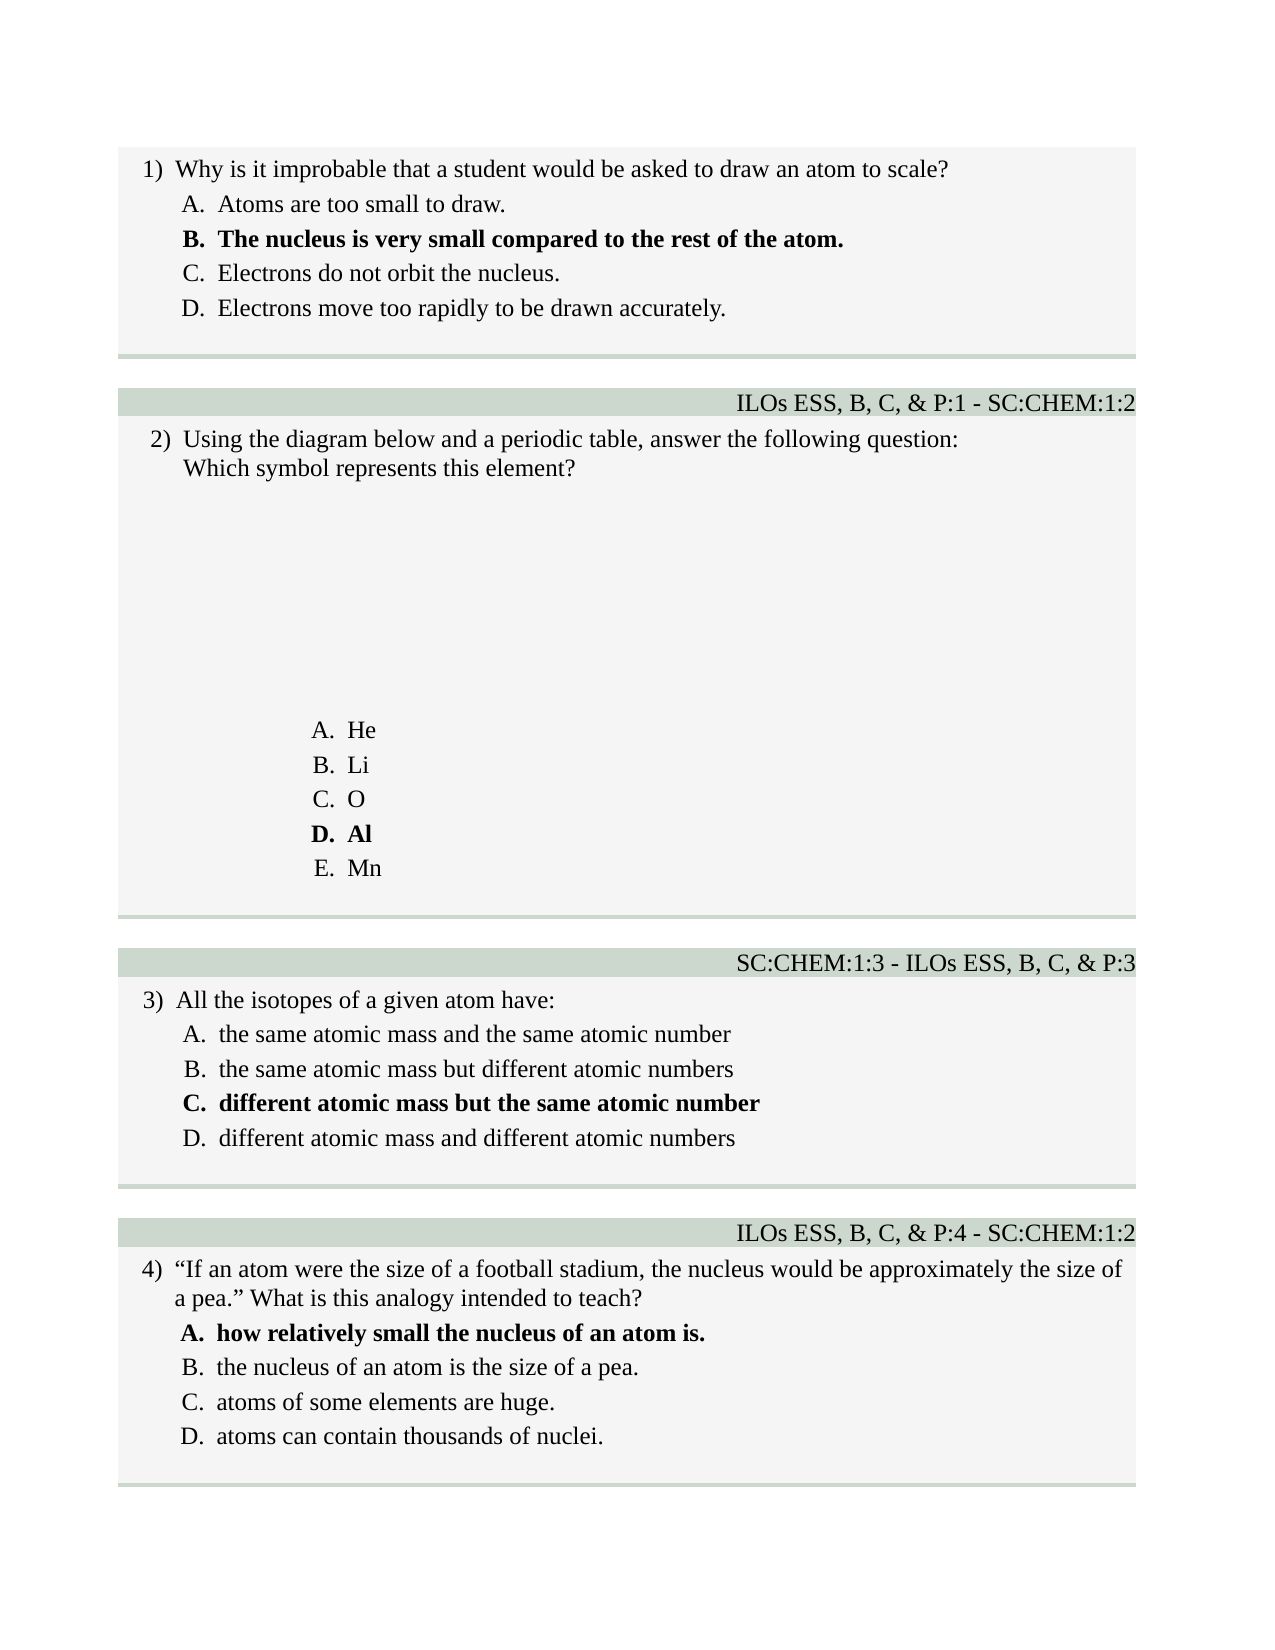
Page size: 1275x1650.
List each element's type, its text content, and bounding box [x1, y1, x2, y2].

table_cell [123, 781, 180, 816]
table_cell Electrons move too rapidly to be drawn accurately. [214, 290, 1131, 324]
table_cell A. [171, 1315, 213, 1349]
table_cell [123, 851, 180, 885]
table_cell [123, 1315, 171, 1349]
table_cell Al [344, 816, 1131, 851]
table_header [118, 416, 1136, 915]
table_header [118, 1247, 1136, 1483]
table_header [118, 147, 1136, 354]
table_header ILOs ESS, B, C, & P:1 - SC:CHEM:1:2 [118, 388, 1136, 416]
table_cell B. [172, 221, 214, 255]
table_cell D. [173, 1120, 216, 1155]
table_header 4) [123, 1251, 171, 1315]
table_header ILOs ESS, B, C, & P:4 - SC:CHEM:1:2 [118, 1218, 1136, 1247]
table_cell Li [344, 747, 1131, 781]
table_cell [123, 1051, 173, 1086]
table_cell He [344, 712, 1131, 747]
table_header 3) [123, 982, 173, 1016]
table_cell C. [171, 1384, 213, 1418]
table_header [118, 1184, 1136, 1189]
table_cell C. [180, 781, 344, 816]
table_cell A. [172, 186, 214, 221]
table_cell [180, 485, 1131, 712]
table_cell A. [173, 1016, 216, 1051]
table_cell Mn [344, 851, 1131, 885]
table_cell atoms of some elements are huge. [214, 1384, 1131, 1418]
table_cell atoms can contain thousands of nuclei. [214, 1419, 1131, 1453]
table_cell [123, 1086, 173, 1120]
table_cell E. [180, 851, 344, 885]
table_cell [123, 1349, 171, 1384]
table_header Why is it improbable that a student would be asked to draw an atom to scale? [172, 152, 1131, 186]
table_cell A. [180, 712, 344, 747]
table_cell [123, 1120, 173, 1155]
table_cell [123, 747, 180, 781]
table_cell different atomic mass but the same atomic number [216, 1086, 1131, 1120]
table_cell D. [172, 290, 214, 324]
table_cell Atoms are too small to draw. [214, 186, 1131, 221]
table_header 2) [123, 421, 180, 484]
table_cell the same atomic mass but different atomic numbers [216, 1051, 1131, 1086]
table_cell [123, 1419, 171, 1453]
table_header [118, 354, 1136, 359]
table_cell C. [173, 1086, 216, 1120]
table_header “If an atom were the size of a football stadium, the nucleus would be approximately the size of a pea.” What is this analogy intended to teach? [171, 1251, 1131, 1315]
table_cell [123, 221, 172, 255]
table_cell The nucleus is very small compared to the rest of the atom. [214, 221, 1131, 255]
table_cell [123, 1384, 171, 1418]
table_cell [123, 290, 172, 324]
table_cell [123, 712, 180, 747]
table_cell [123, 186, 172, 221]
table_header [118, 977, 1136, 1184]
table_header [118, 1483, 1136, 1487]
table_header Using the diagram below and a periodic table, answer the following question: Which symbol represents this element? [180, 421, 1131, 484]
table_header [118, 915, 1136, 919]
table_cell [123, 485, 180, 712]
table_cell [123, 255, 172, 290]
table_cell the same atomic mass and the same atomic number [216, 1016, 1131, 1051]
table_cell [123, 816, 180, 851]
table_header All the isotopes of a given atom have: [173, 982, 1131, 1016]
table_cell the nucleus of an atom is the size of a pea. [214, 1349, 1131, 1384]
table_cell Electrons do not orbit the nucleus. [214, 255, 1131, 290]
table_cell B. [171, 1349, 213, 1384]
table_cell how relatively small the nucleus of an atom is. [214, 1315, 1131, 1349]
table_header 1) [123, 152, 172, 186]
table_cell [123, 1016, 173, 1051]
table_cell D. [171, 1419, 213, 1453]
table_header SC:CHEM:1:3 - ILOs ESS, B, C, & P:3 [118, 948, 1136, 977]
table_cell O [344, 781, 1131, 816]
table_cell different atomic mass and different atomic numbers [216, 1120, 1131, 1155]
table_cell C. [172, 255, 214, 290]
table_cell D. [180, 816, 344, 851]
table_cell B. [180, 747, 344, 781]
table_cell B. [173, 1051, 216, 1086]
